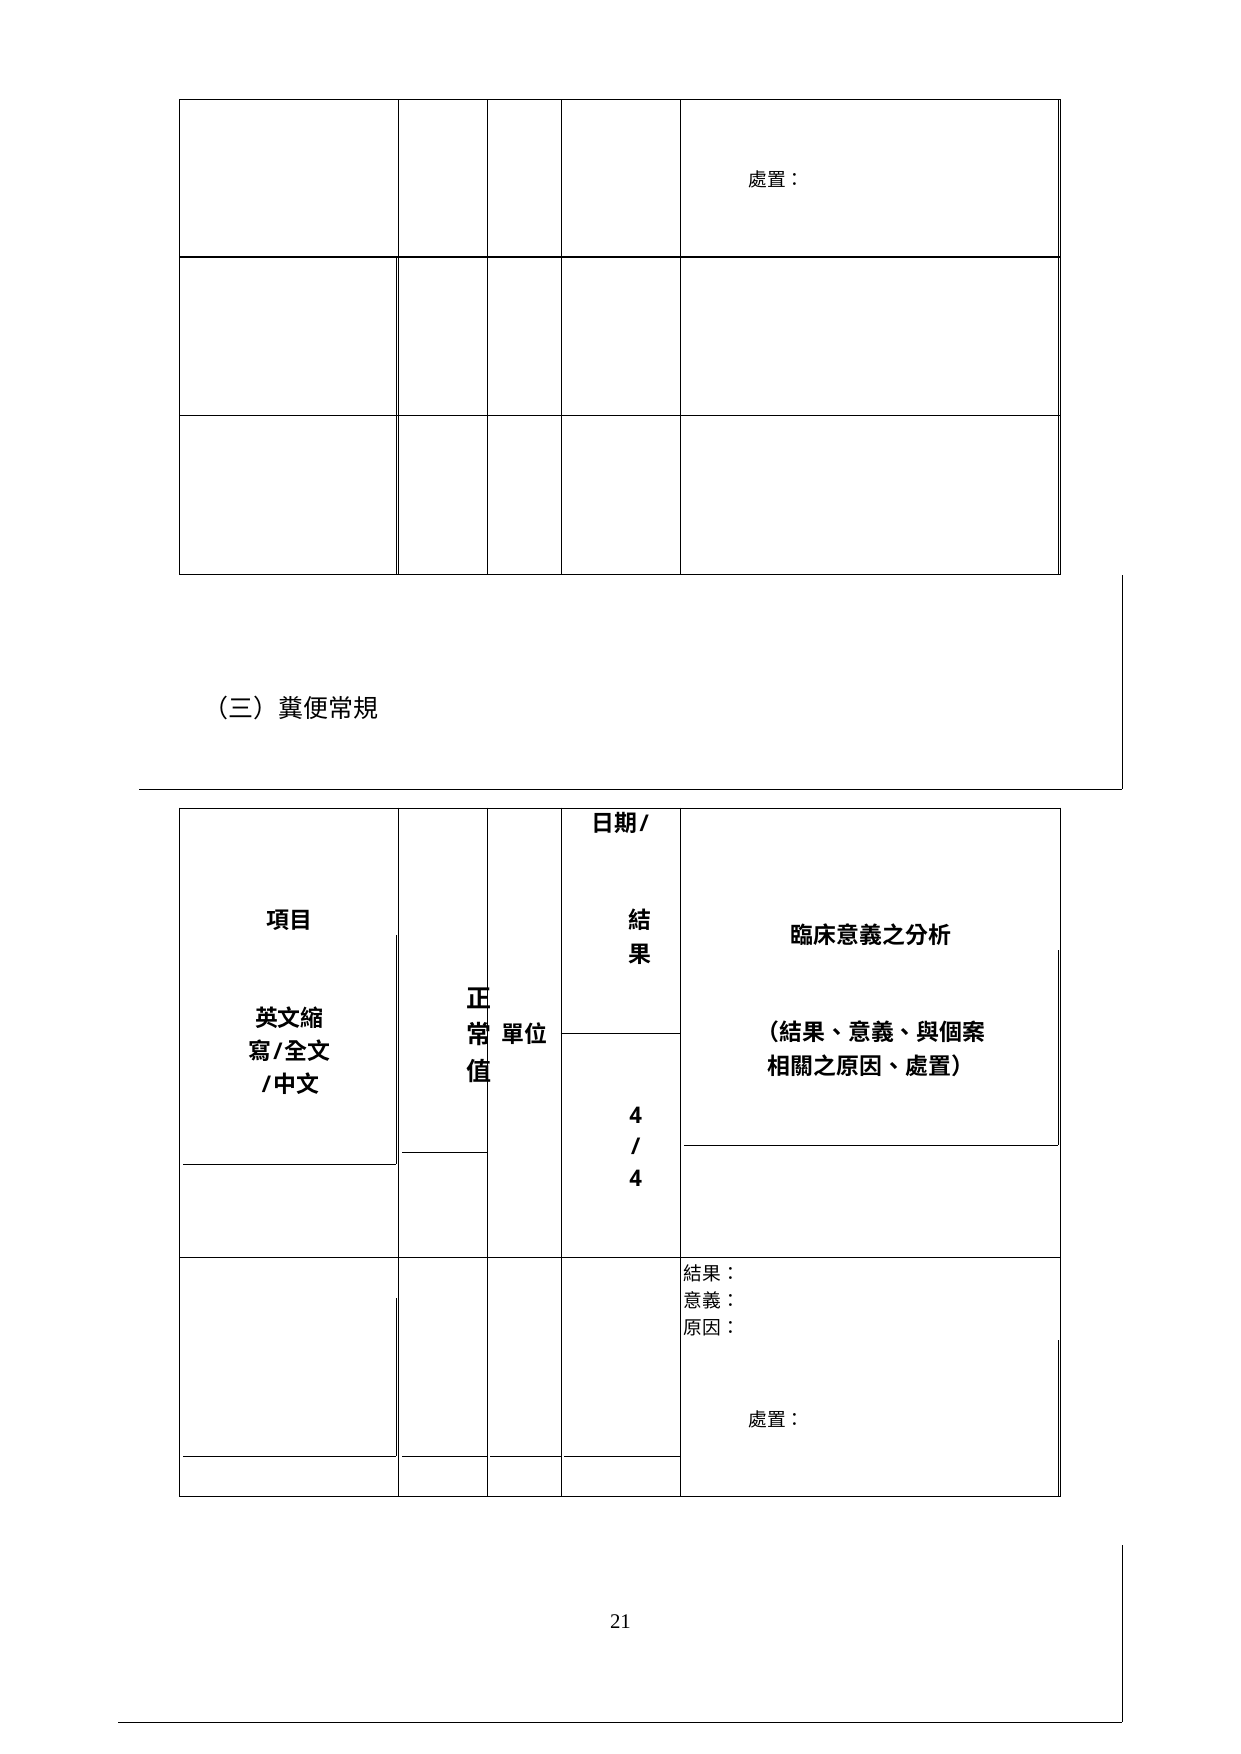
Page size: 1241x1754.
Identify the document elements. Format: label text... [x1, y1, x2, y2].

table_cell [399, 1258, 487, 1496]
table_cell [399, 416, 487, 574]
table_cell [562, 100, 680, 256]
table_cell [488, 1258, 561, 1496]
table_cell [681, 258, 1058, 415]
table_cell [562, 416, 680, 574]
table_cell 4/4 [562, 1034, 680, 1257]
table_cell [180, 416, 396, 574]
table_cell [681, 416, 1058, 574]
table_header 臨床意義之分析 （結果、意義、與個案相關之原因、處置） [681, 809, 1060, 1257]
table_cell [180, 1258, 398, 1496]
table_cell [399, 100, 487, 256]
table_header 日期/ 結果 [562, 809, 680, 1033]
table_cell [562, 258, 680, 415]
table_cell [488, 416, 561, 574]
table_header 正常值 [399, 809, 487, 1257]
table_cell 結果： 意義： 原因： 處置： [681, 1258, 1060, 1496]
table_header 單位 [488, 809, 561, 1257]
table_cell [488, 100, 561, 256]
table_cell [180, 100, 398, 256]
table_cell [488, 258, 561, 415]
table_cell 處置： [681, 100, 1058, 256]
table_cell [399, 258, 487, 415]
table_cell [180, 258, 396, 415]
text （三）糞便常規 [139, 624, 1122, 789]
table_cell [562, 1258, 680, 1496]
table_header 項目 英文縮寫/全文/中文 [180, 809, 398, 1257]
